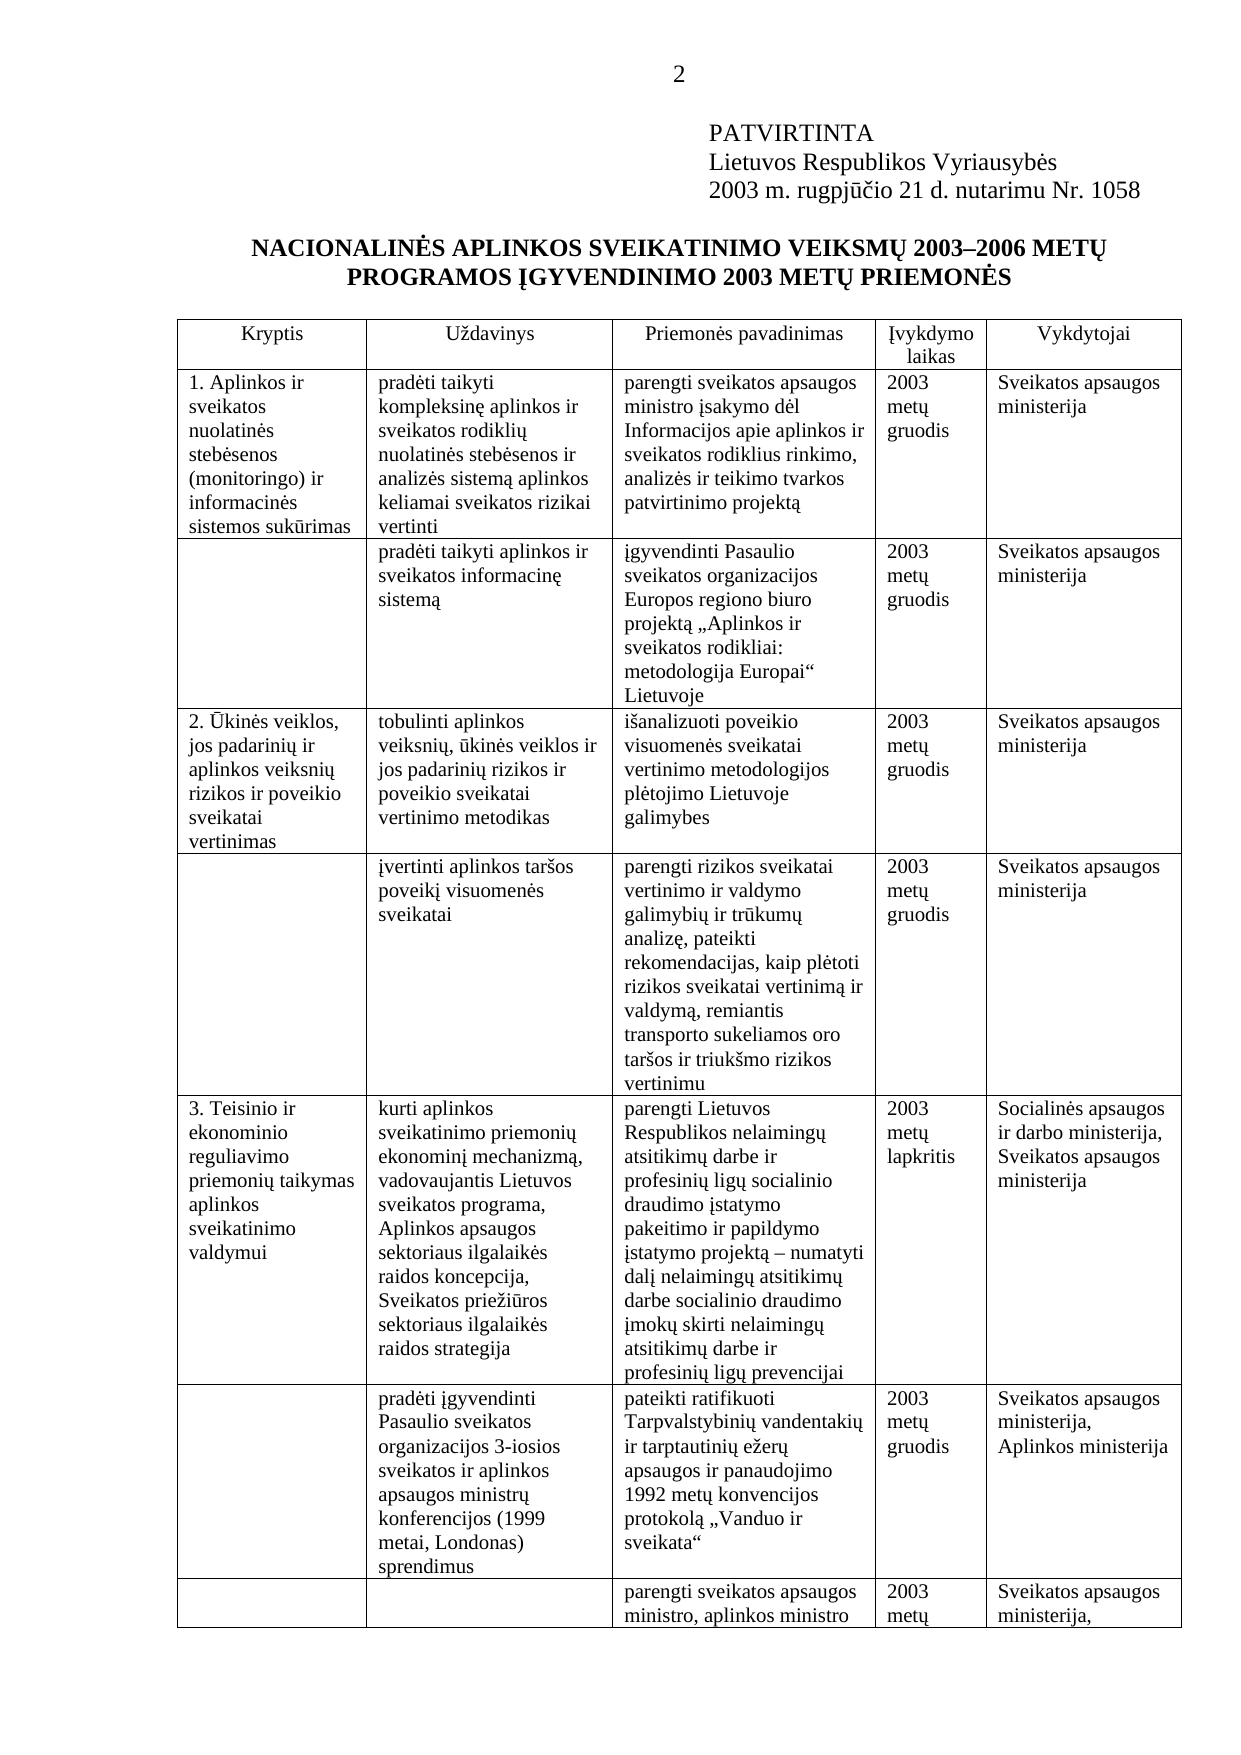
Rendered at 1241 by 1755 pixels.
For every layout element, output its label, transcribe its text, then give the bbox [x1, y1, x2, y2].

table_cell 2003 metų [876, 1579, 986, 1627]
table_cell 2. Ūkinės veiklos, jos padarinių ir aplinkos veiksnių rizikos ir poveikio sveikatai vertinimas [178, 709, 366, 853]
table_cell Sveikatos apsaugos ministerija [987, 370, 1181, 538]
table_header Kryptis [178, 320, 366, 368]
table_header Uždavinys [367, 320, 612, 368]
table_cell 2003 metų gruodis [876, 1385, 986, 1578]
text Lietuvos Respublikos Vyriausybės [177, 147, 1181, 176]
table_header Įvykdymo laikas [876, 320, 986, 368]
table_cell 2003 metų lapkritis [876, 1096, 986, 1384]
table_header Priemonės pavadinimas [613, 320, 875, 368]
text PATVIRTINTA [177, 118, 1181, 147]
table_cell parengti rizikos sveikatai vertinimo ir valdymo galimybių ir trūkumų analizę, pateikti rekomendacijas, kaip plėtoti rizikos sveikatai vertinimą ir valdymą, remiantis transporto sukeliamos oro taršos ir triukšmo rizikos vertinimu [613, 854, 875, 1094]
table_cell Sveikatos apsaugos ministerija, [987, 1579, 1181, 1627]
table_header Vykdytojai [987, 320, 1181, 368]
table_cell parengti sveikatos apsaugos ministro įsakymo dėl Informacijos apie aplinkos ir sveikatos rodiklius rinkimo, analizės ir teikimo tvarkos patvirtinimo projektą [613, 370, 875, 538]
table_cell Socialinės apsaugos ir darbo ministerija, Sveikatos apsaugos ministerija [987, 1096, 1181, 1384]
table_cell parengti sveikatos apsaugos ministro, aplinkos ministro [613, 1579, 875, 1627]
table_cell parengti Lietuvos Respublikos nelaimingų atsitikimų darbe ir profesinių ligų socialinio draudimo įstatymo pakeitimo ir papildymo įstatymo projektą – numatyti dalį nelaimingų atsitikimų darbe socialinio draudimo įmokų skirti nelaimingų atsitikimų darbe ir profesinių ligų prevencijai [613, 1096, 875, 1384]
table_cell 1. Aplinkos ir sveikatos nuolatinės stebėsenos (monitoringo) ir informacinės sistemos sukūrimas [178, 370, 366, 538]
table_cell [178, 1385, 366, 1578]
table_cell išanalizuoti poveikio visuomenės sveikatai vertinimo metodologijos plėtojimo Lietuvoje galimybes [613, 709, 875, 853]
table_cell Sveikatos apsaugos ministerija, Aplinkos ministerija [987, 1385, 1181, 1578]
table_cell įvertinti aplinkos taršos poveikį visuomenės sveikatai [367, 854, 612, 1094]
table_cell 2003 metų gruodis [876, 539, 986, 707]
table_cell 3. Teisinio ir ekonominio reguliavimo priemonių taikymas aplinkos sveikatinimo valdymui [178, 1096, 366, 1384]
table_cell pradėti taikyti aplinkos ir sveikatos informacinę sistemą [367, 539, 612, 707]
table_cell 2003 metų gruodis [876, 854, 986, 1094]
table_cell [178, 854, 366, 1094]
table_cell [178, 1579, 366, 1627]
table_cell pradėti įgyvendinti Pasaulio sveikatos organizacijos 3-iosios sveikatos ir aplinkos apsaugos ministrų konferencijos (1999 metai, Londonas) sprendimus [367, 1385, 612, 1578]
table_cell įgyvendinti Pasaulio sveikatos organizacijos Europos regiono biuro projektą „Aplinkos ir sveikatos rodikliai: metodologija Europai“ Lietuvoje [613, 539, 875, 707]
table_cell 2003 metų gruodis [876, 709, 986, 853]
table_cell Sveikatos apsaugos ministerija [987, 709, 1181, 853]
table_cell [178, 539, 366, 707]
table_cell tobulinti aplinkos veiksnių, ūkinės veiklos ir jos padarinių rizikos ir poveikio sveikatai vertinimo metodikas [367, 709, 612, 853]
table_cell pateikti ratifikuoti Tarpvalstybinių vandentakių ir tarptautinių ežerų apsaugos ir panaudojimo 1992 metų konvencijos protokolą „Vanduo ir sveikata“ [613, 1385, 875, 1578]
table_cell kurti aplinkos sveikatinimo priemonių ekonominį mechanizmą, vadovaujantis Lietuvos sveikatos programa, Aplinkos apsaugos sektoriaus ilgalaikės raidos koncepcija, Sveikatos priežiūros sektoriaus ilgalaikės raidos strategija [367, 1096, 612, 1384]
table_cell pradėti taikyti kompleksinę aplinkos ir sveikatos rodiklių nuolatinės stebėsenos ir analizės sistemą aplinkos keliamai sveikatos rizikai vertinti [367, 370, 612, 538]
table_cell Sveikatos apsaugos ministerija [987, 854, 1181, 1094]
table_cell [367, 1579, 612, 1627]
table_cell 2003 metų gruodis [876, 370, 986, 538]
text 2003 m. rugpjūčio 21 d. nutarimu Nr. 1058 [177, 176, 1181, 204]
text NACIONALINĖS APLINKOS SVEIKATINIMO VEIKSMŲ 2003–2006 METŲ PROGRAMOS ĮGYVENDINIMO 2003 METŲ PRIEMONĖS [177, 233, 1181, 291]
table_cell Sveikatos apsaugos ministerija [987, 539, 1181, 707]
